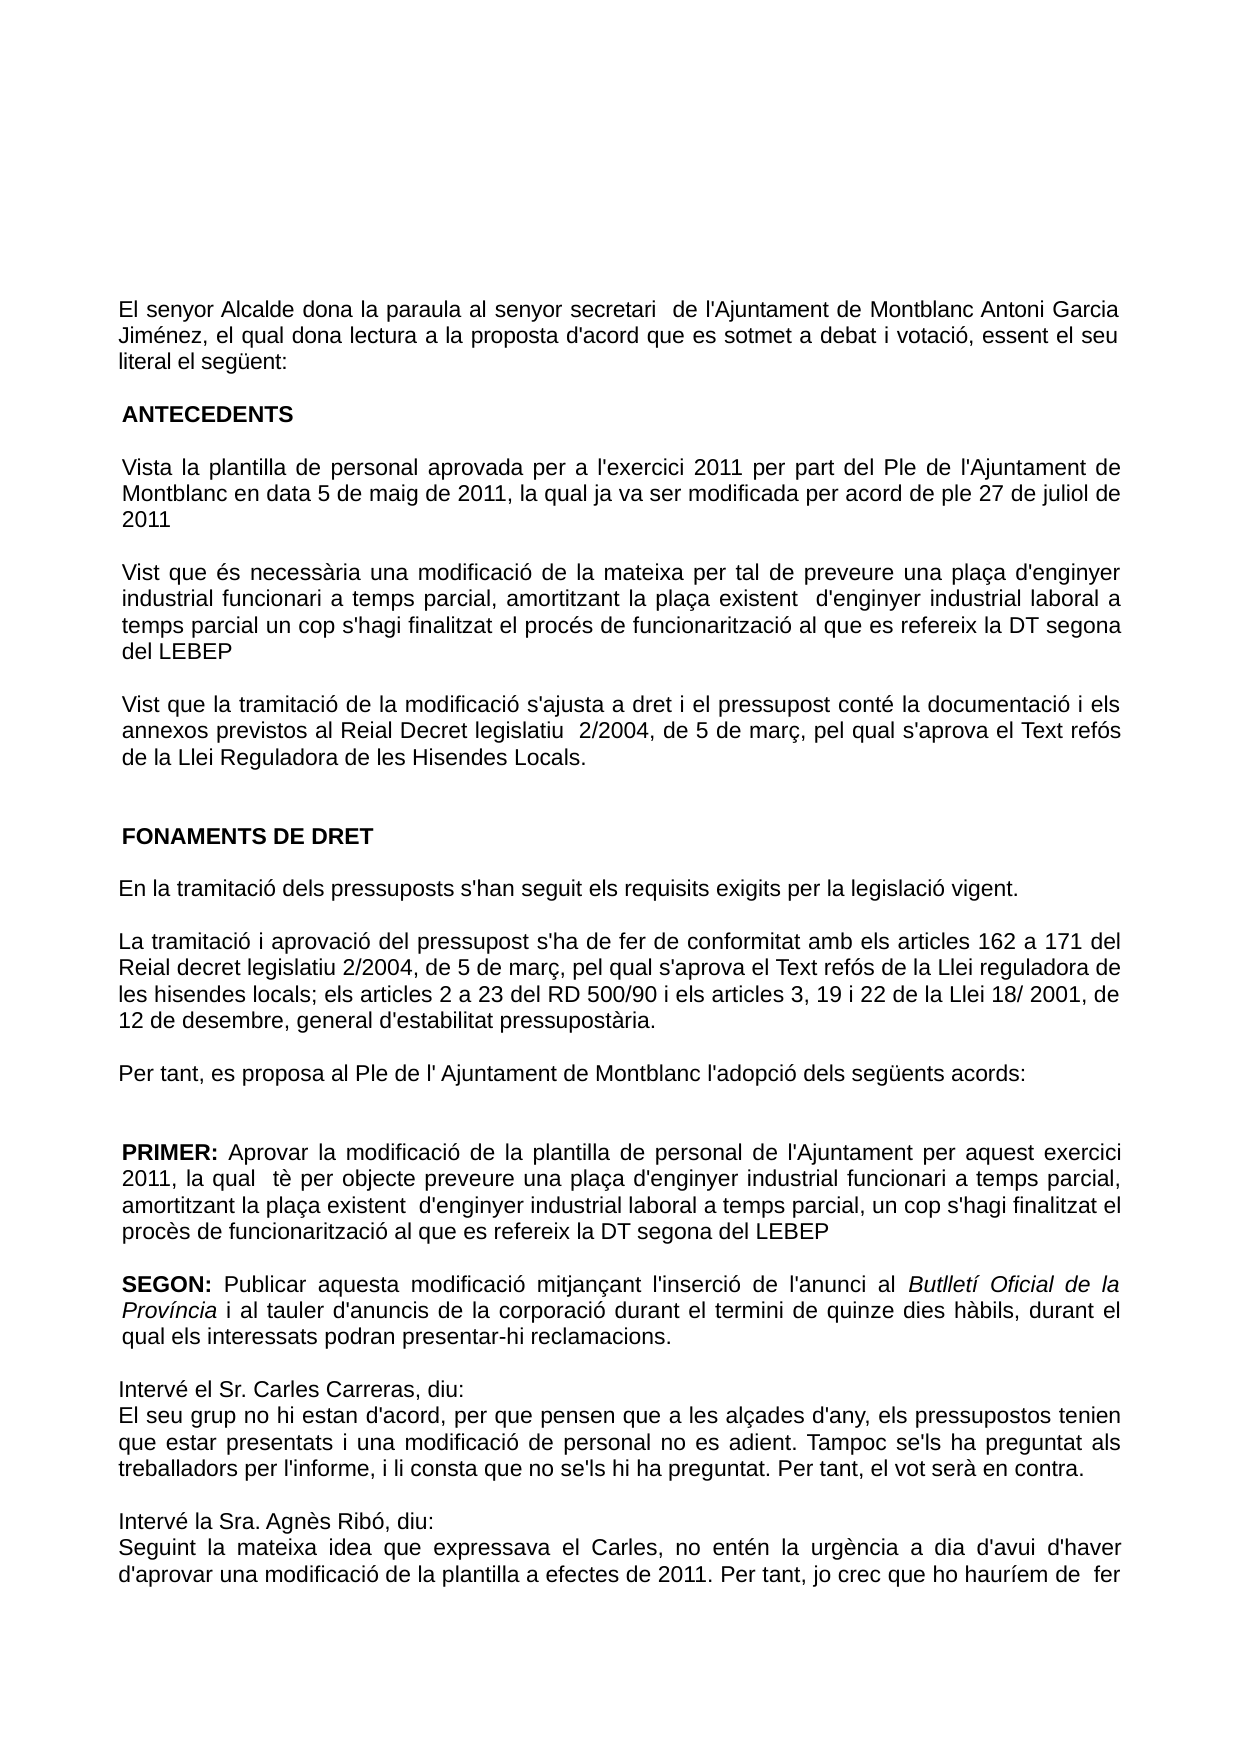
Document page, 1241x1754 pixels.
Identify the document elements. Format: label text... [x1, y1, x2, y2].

text El seu grup no hi estan d'acord, per que pensen que a les alçades d'any, els pressupostos tenien que estar presentats i una modificació de personal no es adient. Tampoc se'ls ha preguntat als treballadors per l'informe, i li consta que no se'ls hi ha preguntat. Per tant, el vot serà en contra. [118, 1402, 1122, 1481]
text ANTECEDENTS [122, 401, 1122, 427]
text Vista la plantilla de personal aprovada per a l'exercici 2011 per part del Ple de l'Ajuntament de Montblanc en data 5 de maig de 2011, la qual ja va ser modificada per acord de ple 27 de juliol de 2011 [122, 454, 1122, 533]
text Intervé la Sra. Agnès Ribó, diu: [118, 1508, 1122, 1534]
text La tramitació i aprovació del pressupost s'ha de fer de conformitat amb els articles 162 a 171 del Reial decret legislatiu 2/2004, de 5 de març, pel qual s'aprova el Text refós de la Llei reguladora de les hisendes locals; els articles 2 a 23 del RD 500/90 i els articles 3, 19 i 22 de la Llei 18/ 2001, de 12 de desembre, general d'estabilitat pressupostària. [118, 928, 1122, 1033]
text En la tramitació dels pressuposts s'han seguit els requisits exigits per la legislació vigent. [118, 875, 1122, 902]
text SEGON: Publicar aquesta modificació mitjançant l'inserció de l'anunci al Butlletí Oficial de la Província i al tauler d'anuncis de la corporació durant el termini de quinze dies hàbils, durant el qual els interessats podran presentar-hi reclamacions. [122, 1271, 1122, 1350]
text Per tant, es proposa al Ple de l' Ajuntament de Montblanc l'adopció dels següents acords: [118, 1060, 1122, 1086]
text Vist que la tramitació de la modificació s'ajusta a dret i el pressupost conté la documentació i els annexos previstos al Reial Decret legislatiu 2/2004, de 5 de març, pel qual s'aprova el Text refós de la Llei Reguladora de les Hisendes Locals. [122, 691, 1122, 770]
text Intervé el Sr. Carles Carreras, diu: [118, 1376, 1122, 1402]
text PRIMER: Aprovar la modificació de la plantilla de personal de l'Ajuntament per aquest exercici 2011, la qual tè per objecte preveure una plaça d'enginyer industrial funcionari a temps parcial, amortitzant la plaça existent d'enginyer industrial laboral a temps parcial, un cop s'hagi finalitzat el procès de funcionarització al que es refereix la DT segona del LEBEP [122, 1139, 1122, 1244]
text El senyor Alcalde dona la paraula al senyor secretari de l'Ajuntament de Montblanc Antoni Garcia Jiménez, el qual dona lectura a la proposta d'acord que es sotmet a debat i votació, essent el seu literal el següent: [118, 296, 1120, 374]
text Vist que és necessària una modificació de la mateixa per tal de preveure una plaça d'enginyer industrial funcionari a temps parcial, amortitzant la plaça existent d'enginyer industrial laboral a temps parcial un cop s'hagi finalitzat el procés de funcionarització al que es refereix la DT segona del LEBEP [122, 559, 1122, 664]
text Seguint la mateixa idea que expressava el Carles, no entén la urgència a dia d'avui d'haver d'aprovar una modificació de la plantilla a efectes de 2011. Per tant, jo crec que ho hauríem de fer [118, 1534, 1122, 1587]
text FONAMENTS DE DRET [122, 823, 1122, 849]
